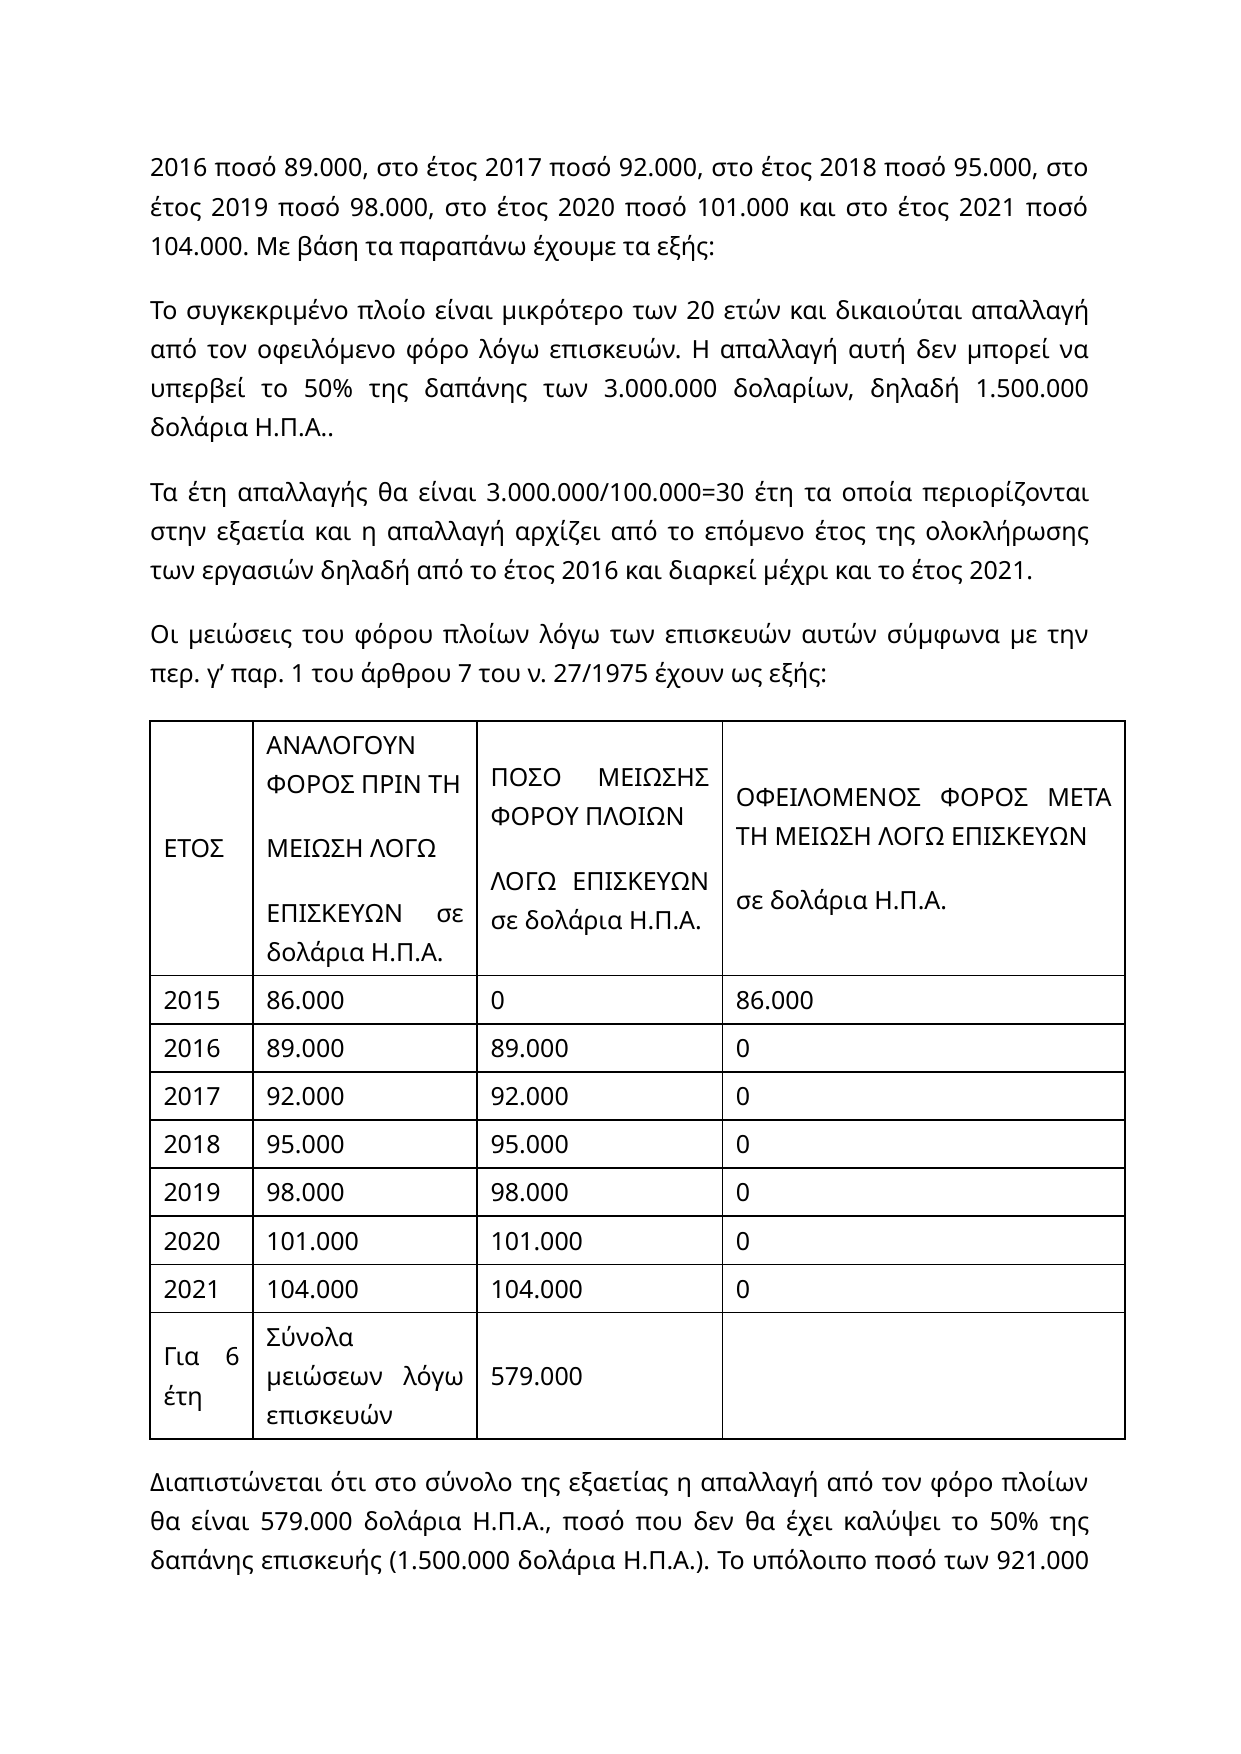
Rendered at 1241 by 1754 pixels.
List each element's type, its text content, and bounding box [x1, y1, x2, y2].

table_cell 89.000 [254, 1025, 476, 1071]
table_cell 104.000 [254, 1265, 476, 1312]
table_cell 579.000 [478, 1313, 722, 1438]
table_cell 89.000 [478, 1025, 722, 1071]
table_header ΕΤΟΣ [151, 722, 252, 975]
table_cell 2015 [151, 976, 252, 1023]
table_cell 0 [723, 1073, 1124, 1119]
table_cell 0 [478, 976, 722, 1023]
text Τα έτη απαλλαγής θα είναι 3.000.000/100.000=30 έτη τα οποία περιορίζονται στην εξαετία και η απαλλαγή αρχίζει από το επόμενο έτος της ολοκλήρωσης των εργασιών δηλαδή από το έτος 2016 και διαρκεί μέχρι και το έτος 2021. [150, 474, 1090, 587]
table_cell 92.000 [478, 1073, 722, 1119]
table_cell 86.000 [723, 976, 1124, 1023]
table_cell 2020 [151, 1217, 252, 1263]
table_cell Σύνολα μειώσεων λόγω επισκευών [254, 1313, 476, 1438]
table_cell 0 [723, 1169, 1124, 1215]
text 2016 ποσό 89.000, στο έτος 2017 ποσό 92.000, στο έτος 2018 ποσό 95.000, στο έτος 2019 ποσό 98.000, στο έτος 2020 ποσό 101.000 και στο έτος 2021 ποσό 104.000. Με βάση τα παραπάνω έχουμε τα εξής: [150, 150, 1090, 262]
table_cell 2017 [151, 1073, 252, 1119]
table_cell 2021 [151, 1265, 252, 1312]
table_cell 0 [723, 1265, 1124, 1312]
table_cell 0 [723, 1025, 1124, 1071]
table_cell 2016 [151, 1025, 252, 1071]
table_cell 2019 [151, 1169, 252, 1215]
table_cell 0 [723, 1121, 1124, 1167]
text Το συγκεκριμένο πλοίο είναι μικρότερο των 20 ετών και δικαιούται απαλλαγή από τον οφειλόμενο φόρο λόγω επισκευών. Η απαλλαγή αυτή δεν μπορεί να υπερβεί το 50% της δαπάνης των 3.000.000 δολαρίων, δηλαδή 1.500.000 δολάρια Η.Π.Α.. [150, 292, 1090, 444]
text Οι μειώσεις του φόρου πλοίων λόγω των επισκευών αυτών σύμφωνα με την περ. γ’ παρ. 1 του άρθρου 7 του ν. 27/1975 έχουν ως εξής: [150, 617, 1090, 690]
table_header ΑΝΑΛΟΓΟΥΝ ΦΟΡΟΣ ΠΡΙΝ ΤΗ ΜΕΙΩΣΗ ΛΟΓΩ ΕΠΙΣΚΕΥΩΝ σε δολάρια Η.Π.Α. [254, 722, 476, 975]
table_header ΠΟΣΟ ΜΕΙΩΣΗΣ ΦΟΡΟΥ ΠΛΟΙΩΝ ΛΟΓΩ ΕΠΙΣΚΕΥΩΝ σε δολάρια Η.Π.Α. [478, 722, 722, 975]
table_header ΟΦΕΙΛΟΜΕΝΟΣ ΦΟΡΟΣ ΜΕΤΑ ΤΗ ΜΕΙΩΣΗ ΛΟΓΩ ΕΠΙΣΚΕΥΩΝ σε δολάρια Η.Π.Α. [723, 722, 1124, 975]
table_cell 98.000 [478, 1169, 722, 1215]
table_cell 101.000 [478, 1217, 722, 1263]
table_cell 95.000 [254, 1121, 476, 1167]
table_cell 92.000 [254, 1073, 476, 1119]
table_cell 2018 [151, 1121, 252, 1167]
text Διαπιστώνεται ότι στο σύνολο της εξαετίας η απαλλαγή από τον φόρο πλοίων θα είναι 579.000 δολάρια Η.Π.Α., ποσό που δεν θα έχει καλύψει το 50% της δαπάνης επισκευής (1.500.000 δολάρια Η.Π.Α.). Το υπόλοιπο ποσό των 921.000 [150, 1465, 1090, 1577]
table_cell 86.000 [254, 976, 476, 1023]
table_cell 104.000 [478, 1265, 722, 1312]
table_cell 98.000 [254, 1169, 476, 1215]
table_cell [723, 1313, 1124, 1438]
table_cell 101.000 [254, 1217, 476, 1263]
table_cell Για 6 έτη [151, 1313, 252, 1438]
table_cell 0 [723, 1217, 1124, 1263]
table_cell 95.000 [478, 1121, 722, 1167]
